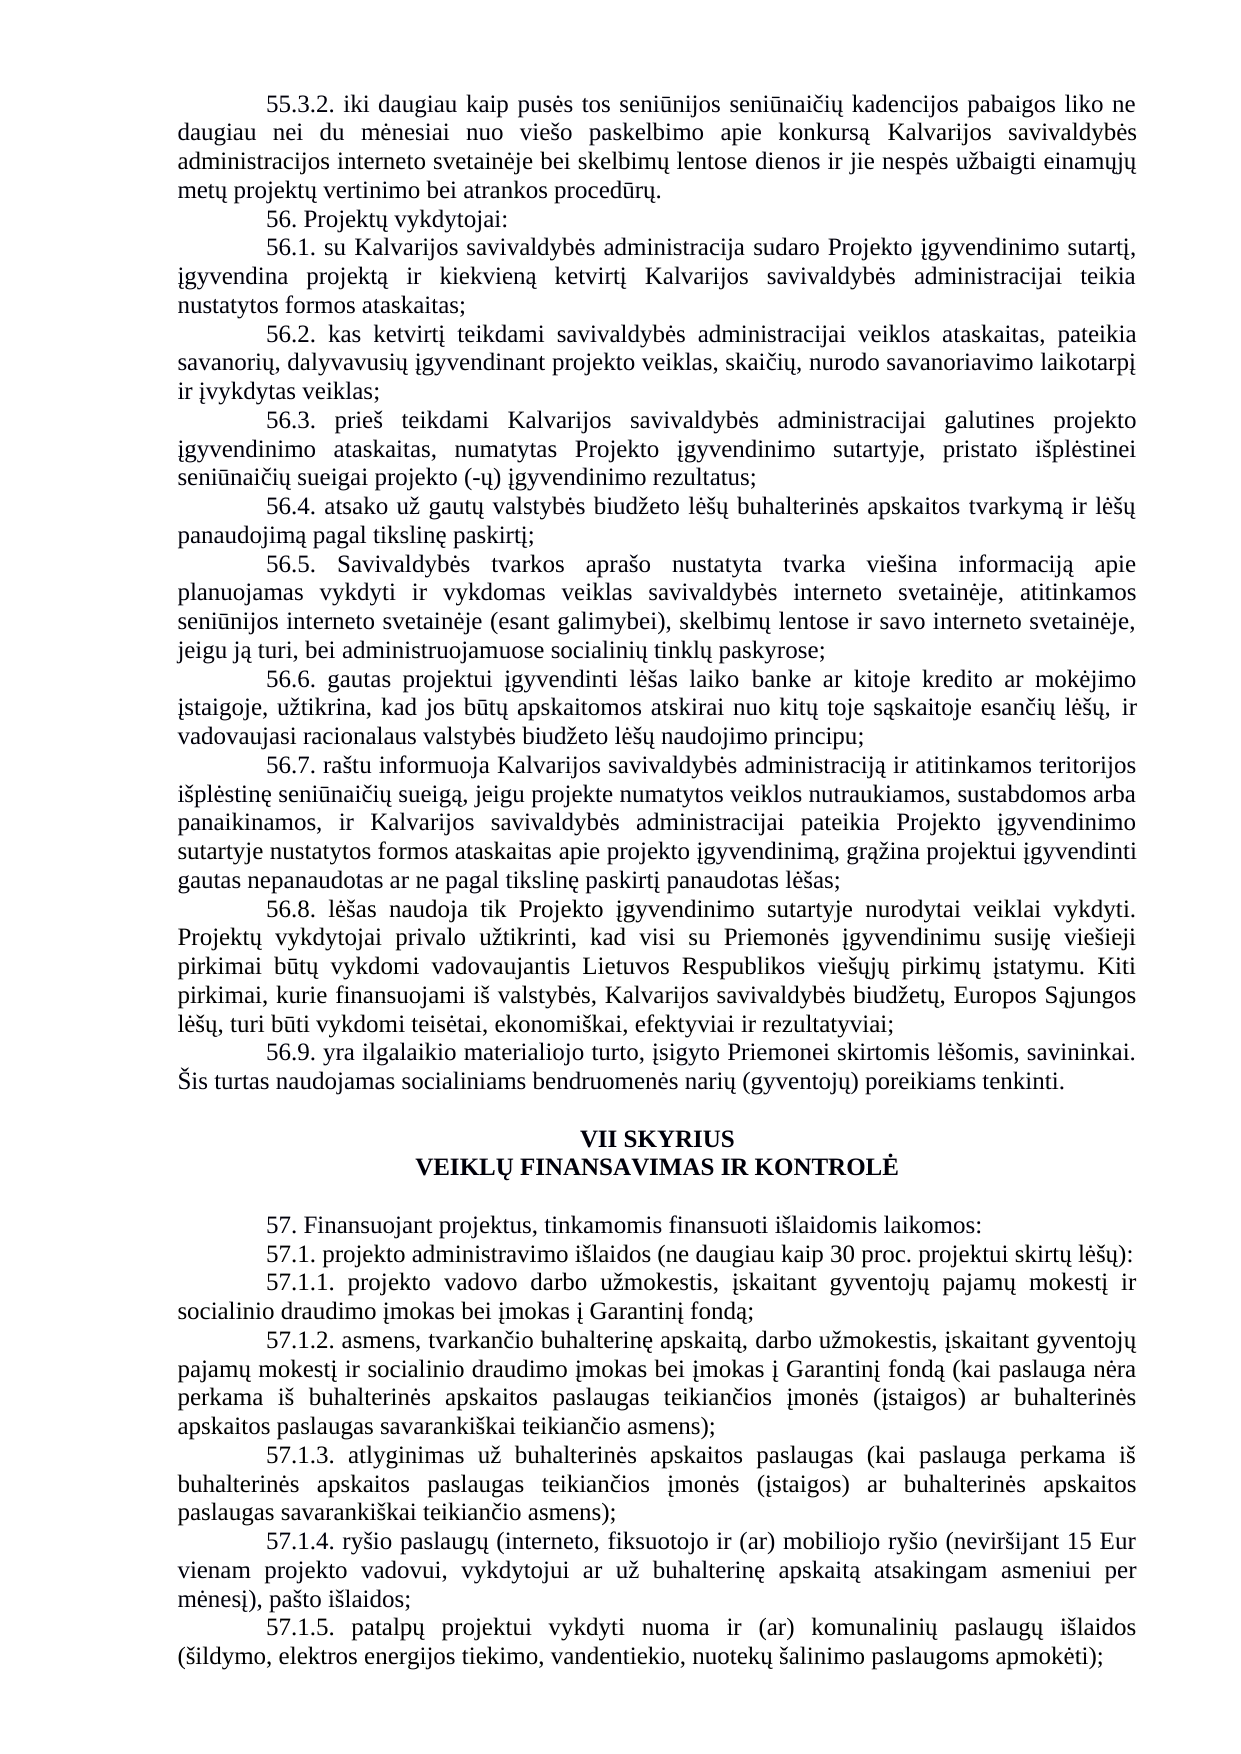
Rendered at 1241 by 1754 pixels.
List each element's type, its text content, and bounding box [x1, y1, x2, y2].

text 56.4. atsako už gautų valstybės biudžeto lėšų buhalterinės apskaitos tvarkymą ir lėšų panaudojimą pagal tikslinę paskirtį; [177, 491, 1137, 549]
text 57.1.2. asmens, tvarkančio buhalterinę apskaitą, darbo užmokestis, įskaitant gyventojų pajamų mokestį ir socialinio draudimo įmokas bei įmokas į Garantinį fondą (kai paslauga nėra perkama iš buhalterinės apskaitos paslaugas teikiančios įmonės (įstaigos) ar buhalterinės apskaitos paslaugas savarankiškai teikiančio asmens); [177, 1325, 1137, 1440]
text 57.1.4. ryšio paslaugų (interneto, fiksuotojo ir (ar) mobiliojo ryšio (neviršijant 15 Eur vienam projekto vadovui, vykdytojui ar už buhalterinę apskaitą atsakingam asmeniui per mėnesį), pašto išlaidos; [177, 1526, 1137, 1612]
text 56. Projektų vykdytojai: [177, 204, 1137, 232]
text VII SKYRIUS [177, 1124, 1137, 1152]
text 57. Finansuojant projektus, tinkamomis finansuoti išlaidomis laikomos: [177, 1210, 1137, 1239]
text 56.7. raštu informuoja Kalvarijos savivaldybės administraciją ir atitinkamos teritorijos išplėstinę seniūnaičių sueigą, jeigu projekte numatytos veiklos nutraukiamos, sustabdomos arba panaikinamos, ir Kalvarijos savivaldybės administracijai pateikia Projekto įgyvendinimo sutartyje nustatytos formos ataskaitas apie projekto įgyvendinimą, grąžina projektui įgyvendinti gautas nepanaudotas ar ne pagal tikslinę paskirtį panaudotas lėšas; [177, 750, 1137, 894]
text 57.1.5. patalpų projektui vykdyti nuoma ir (ar) komunalinių paslaugų išlaidos (šildymo, elektros energijos tiekimo, vandentiekio, nuotekų šalinimo paslaugoms apmokėti); [177, 1612, 1137, 1670]
text 56.6. gautas projektui įgyvendinti lėšas laiko banke ar kitoje kredito ar mokėjimo įstaigoje, užtikrina, kad jos būtų apskaitomos atskirai nuo kitų toje sąskaitoje esančių lėšų, ir vadovaujasi racionalaus valstybės biudžeto lėšų naudojimo principu; [177, 664, 1137, 750]
text 56.1. su Kalvarijos savivaldybės administracija sudaro Projekto įgyvendinimo sutartį, įgyvendina projektą ir kiekvieną ketvirtį Kalvarijos savivaldybės administracijai teikia nustatytos formos ataskaitas; [177, 232, 1137, 319]
text 56.5. Savivaldybės tvarkos aprašo nustatyta tvarka viešina informaciją apie planuojamas vykdyti ir vykdomas veiklas savivaldybės interneto svetainėje, atitinkamos seniūnijos interneto svetainėje (esant galimybei), skelbimų lentose ir savo interneto svetainėje, jeigu ją turi, bei administruojamuose socialinių tinklų paskyrose; [177, 549, 1137, 664]
text 56.3. prieš teikdami Kalvarijos savivaldybės administracijai galutines projekto įgyvendinimo ataskaitas, numatytas Projekto įgyvendinimo sutartyje, pristato išplėstinei seniūnaičių sueigai projekto (-ų) įgyvendinimo rezultatus; [177, 405, 1137, 491]
text 56.8. lėšas naudoja tik Projekto įgyvendinimo sutartyje nurodytai veiklai vykdyti. Projektų vykdytojai privalo užtikrinti, kad visi su Priemonės įgyvendinimu susiję viešieji pirkimai būtų vykdomi vadovaujantis Lietuvos Respublikos viešųjų pirkimų įstatymu. Kiti pirkimai, kurie finansuojami iš valstybės, Kalvarijos savivaldybės biudžetų, Europos Sąjungos lėšų, turi būti vykdomi teisėtai, ekonomiškai, efektyviai ir rezultatyviai; [177, 894, 1137, 1037]
text 57.1.3. atlyginimas už buhalterinės apskaitos paslaugas (kai paslauga perkama iš buhalterinės apskaitos paslaugas teikiančios įmonės (įstaigos) ar buhalterinės apskaitos paslaugas savarankiškai teikiančio asmens); [177, 1440, 1137, 1526]
text 56.9. yra ilgalaikio materialiojo turto, įsigyto Priemonei skirtomis lėšomis, savininkai. Šis turtas naudojamas socialiniams bendruomenės narių (gyventojų) poreikiams tenkinti. [177, 1037, 1137, 1095]
text 57.1.1. projekto vadovo darbo užmokestis, įskaitant gyventojų pajamų mokestį ir socialinio draudimo įmokas bei įmokas į Garantinį fondą; [177, 1267, 1137, 1325]
text VEIKLŲ FINANSAVIMAS IR KONTROLĖ [177, 1152, 1137, 1181]
text 57.1. projekto administravimo išlaidos (ne daugiau kaip 30 proc. projektui skirtų lėšų): [177, 1239, 1137, 1267]
text 56.2. kas ketvirtį teikdami savivaldybės administracijai veiklos ataskaitas, pateikia savanorių, dalyvavusių įgyvendinant projekto veiklas, skaičių, nurodo savanoriavimo laikotarpį ir įvykdytas veiklas; [177, 319, 1137, 405]
text 55.3.2. iki daugiau kaip pusės tos seniūnijos seniūnaičių kadencijos pabaigos liko ne daugiau nei du mėnesiai nuo viešo paskelbimo apie konkursą Kalvarijos savivaldybės administracijos interneto svetainėje bei skelbimų lentose dienos ir jie nespės užbaigti einamųjų metų projektų vertinimo bei atrankos procedūrų. [177, 89, 1137, 204]
